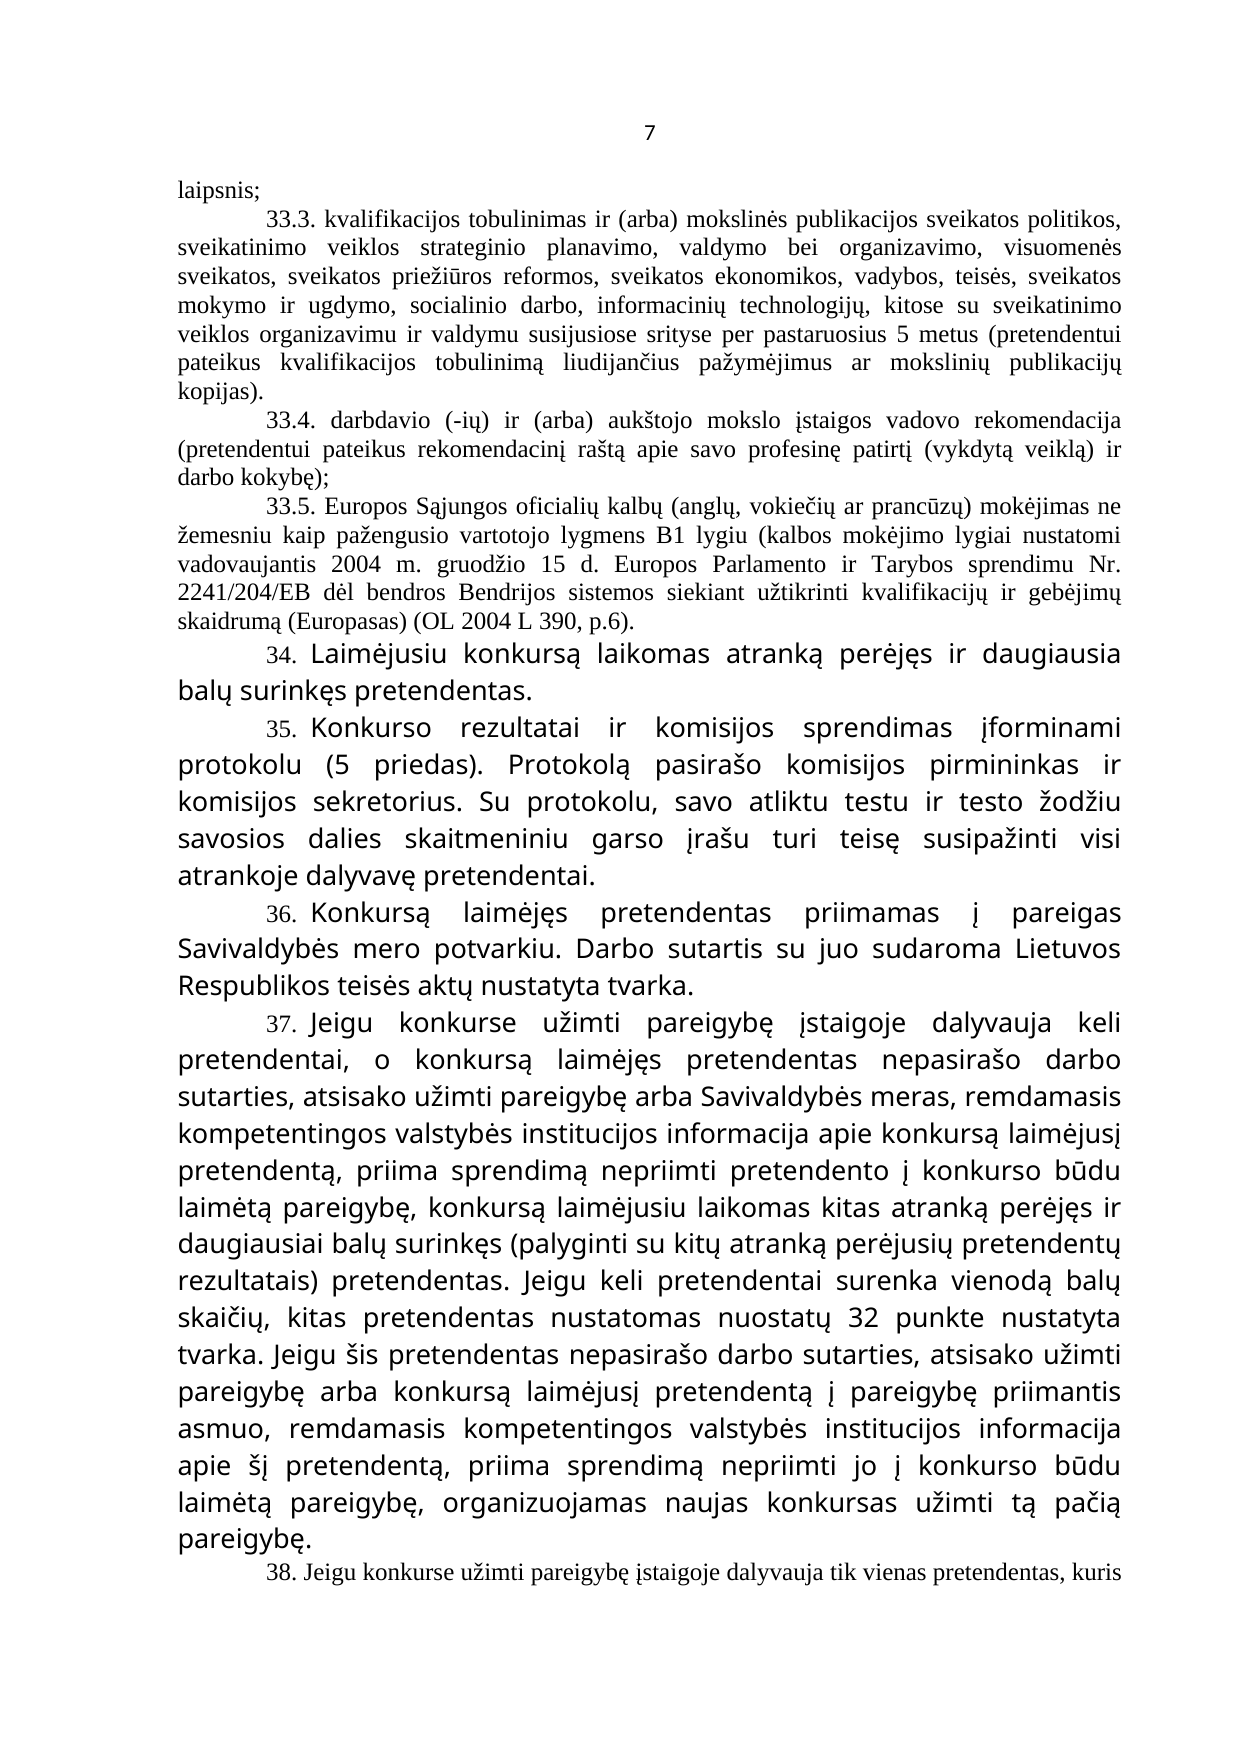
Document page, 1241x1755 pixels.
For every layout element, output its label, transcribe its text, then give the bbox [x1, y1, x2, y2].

text 33.5. Europos Sąjungos oficialių kalbų (anglų, vokiečių ar prancūzų) mokėjimas ne žemesniu kaip pažengusio vartotojo lygmens B1 lygiu (kalbos mokėjimo lygiai nustatomi vadovaujantis 2004 m. gruodžio 15 d. Europos Parlamento ir Tarybos sprendimu Nr. 2241/204/EB dėl bendros Bendrijos sistemos siekiant užtikrinti kvalifikacijų ir gebėjimų skaidrumą (Europasas) (OL 2004 L 390, p.6). [177, 491, 1122, 635]
text 35. Konkurso rezultatai ir komisijos sprendimas įforminami protokolu (5 priedas). Protokolą pasirašo komisijos pirmininkas ir komisijos sekretorius. Su protokolu, savo atliktu testu ir testo žodžiu savosios dalies skaitmeniniu garso įrašu turi teisę susipažinti visi atrankoje dalyvavę pretendentai. [177, 709, 1122, 893]
text 34. Laimėjusiu konkursą laikomas atranką perėjęs ir daugiausia balų surinkęs pretendentas. [177, 635, 1122, 709]
text 36. Konkursą laimėjęs pretendentas priimamas į pareigas Savivaldybės mero potvarkiu. Darbo sutartis su juo sudaroma Lietuvos Respublikos teisės aktų nustatyta tvarka. [177, 893, 1122, 1004]
text laipsnis; [177, 175, 1122, 204]
text 38. Jeigu konkurse užimti pareigybę įstaigoje dalyvauja tik vienas pretendentas, kuris [177, 1557, 1122, 1586]
text 37. Jeigu konkurse užimti pareigybę įstaigoje dalyvauja keli pretendentai, o konkursą laimėjęs pretendentas nepasirašo darbo sutarties, atsisako užimti pareigybę arba Savivaldybės meras, remdamasis kompetentingos valstybės institucijos informacija apie konkursą laimėjusį pretendentą, priima sprendimą nepriimti pretendento į konkurso būdu laimėtą pareigybę, konkursą laimėjusiu laikomas kitas atranką perėjęs ir daugiausiai balų surinkęs (palyginti su kitų atranką perėjusių pretendentų rezultatais) pretendentas. Jeigu keli pretendentai surenka vienodą balų skaičių, kitas pretendentas nustatomas nuostatų 32 punkte nustatyta tvarka. Jeigu šis pretendentas nepasirašo darbo sutarties, atsisako užimti pareigybę arba konkursą laimėjusį pretendentą į pareigybę priimantis asmuo, remdamasis kompetentingos valstybės institucijos informacija apie šį pretendentą, priima sprendimą nepriimti jo į konkurso būdu laimėtą pareigybę, organizuojamas naujas konkursas užimti tą pačią pareigybę. [177, 1004, 1122, 1557]
text 33.4. darbdavio (-ių) ir (arba) aukštojo mokslo įstaigos vadovo rekomendacija (pretendentui pateikus rekomendacinį raštą apie savo profesinę patirtį (vykdytą veiklą) ir darbo kokybę); [177, 405, 1122, 491]
text 33.3. kvalifikacijos tobulinimas ir (arba) mokslinės publikacijos sveikatos politikos, sveikatinimo veiklos strateginio planavimo, valdymo bei organizavimo, visuomenės sveikatos, sveikatos priežiūros reformos, sveikatos ekonomikos, vadybos, teisės, sveikatos mokymo ir ugdymo, socialinio darbo, informacinių technologijų, kitose su sveikatinimo veiklos organizavimu ir valdymu susijusiose srityse per pastaruosius 5 metus (pretendentui pateikus kvalifikacijos tobulinimą liudijančius pažymėjimus ar mokslinių publikacijų kopijas). [177, 204, 1122, 405]
